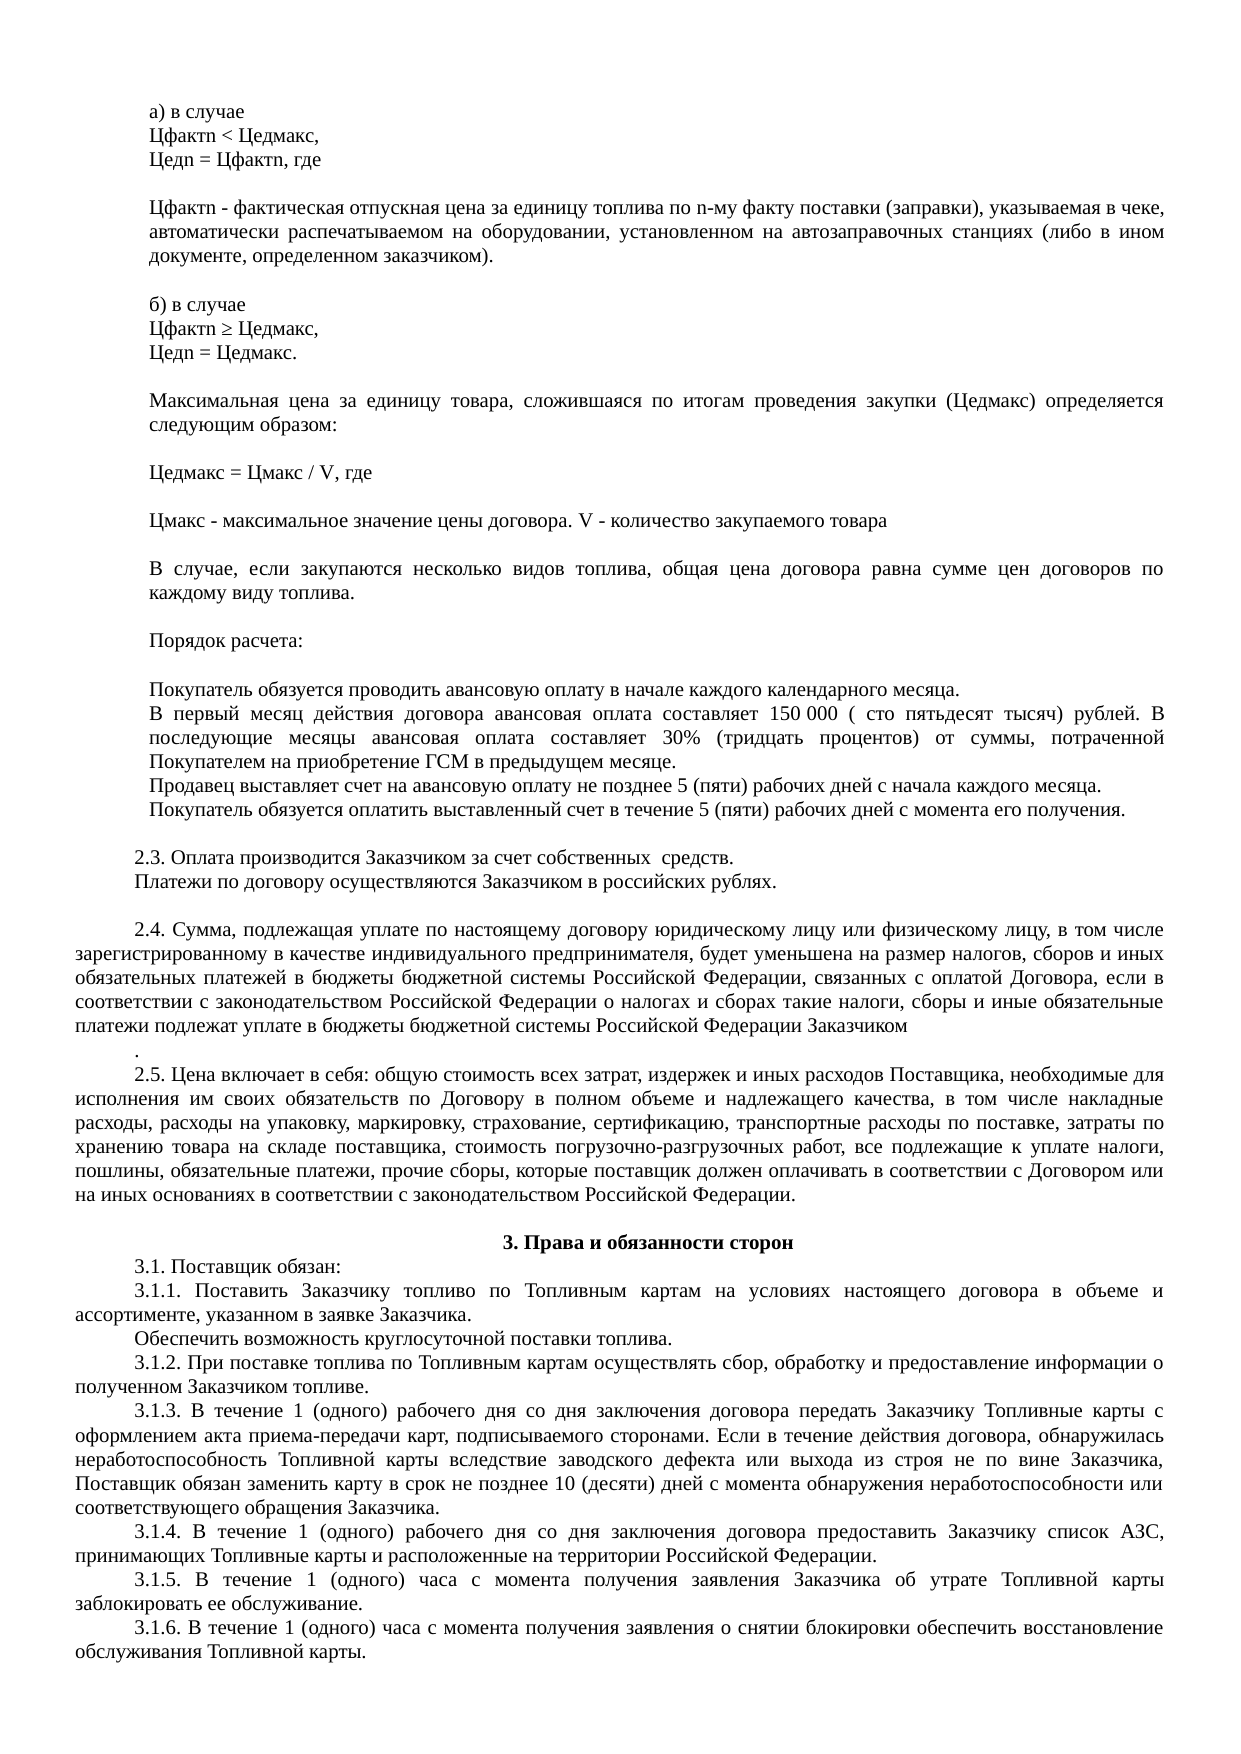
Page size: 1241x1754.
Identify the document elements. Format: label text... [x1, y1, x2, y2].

text Покупатель обязуется проводить авансовую оплату в начале каждого календарного месяца. [149, 677, 1165, 701]
text 3.1.5. В течение 1 (одного) часа с момента получения заявления Заказчика об утрате Топливной карты заблокировать ее обслуживание. [75, 1567, 1165, 1615]
text 3. Права и обязанности сторон [75, 1230, 1165, 1254]
text Платежи по договору осуществляются Заказчиком в российских рублях. [75, 869, 1165, 893]
text а) в случае [149, 99, 1165, 123]
text Покупатель обязуется оплатить выставленный счет в течение 5 (пяти) рабочих дней с момента его получения. [149, 797, 1165, 821]
text 3.1.1. Поставить Заказчику топливо по Топливным картам на условиях настоящего договора в объеме и ассортименте, указанном в заявке Заказчика. [75, 1278, 1165, 1326]
text Цфактn - фактическая отпускная цена за единицу топлива по n-му факту поставки (заправки), указываемая в чеке, автоматически распечатываемом на оборудовании, установленном на автозаправочных станциях (либо в ином документе, определенном заказчиком). [149, 195, 1165, 267]
text 3.1.3. В течение 1 (одного) рабочего дня со дня заключения договора передать Заказчику Топливные карты с оформлением акта приема-передачи карт, подписываемого сторонами. Если в течение действия договора, обнаружилась неработоспособность Топливной карты вследствие заводского дефекта или выхода из строя не по вине Заказчика, Поставщик обязан заменить карту в срок не позднее 10 (десяти) дней с момента обнаружения неработоспособности или соответствующего обращения Заказчика. [75, 1398, 1165, 1519]
text В случае, если закупаются несколько видов топлива, общая цена договора равна сумме цен договоров по каждому виду топлива. [149, 556, 1165, 604]
text Порядок расчета: [149, 628, 1165, 652]
text б) в случае [149, 292, 1165, 316]
text 3.1.6. В течение 1 (одного) часа с момента получения заявления о снятии блокировки обеспечить восстановление обслуживания Топливной карты. [75, 1615, 1165, 1663]
text . [75, 1037, 1165, 1062]
text 2.5. Цена включает в себя: общую стоимость всех затрат, издержек и иных расходов Поставщика, необходимые для исполнения им своих обязательств по Договору в полном объеме и надлежащего качества, в том числе накладные расходы, расходы на упаковку, маркировку, страхование, сертификацию, транспортные расходы по поставке, затраты по хранению товара на складе поставщика, стоимость погрузочно-разгрузочных работ, все подлежащие к уплате налоги, пошлины, обязательные платежи, прочие сборы, которые поставщик должен оплачивать в соответствии с Договором или на иных основаниях в соответствии с законодательством Российской Федерации. [75, 1062, 1165, 1206]
text 3.1.4. В течение 1 (одного) рабочего дня со дня заключения договора предоставить Заказчику список АЗС, принимающих Топливные карты и расположенные на территории Российской Федерации. [75, 1519, 1165, 1567]
text В первый месяц действия договора авансовая оплата составляет 150 000 ( сто пятьдесят тысяч) рублей. В последующие месяцы авансовая оплата составляет 30% (тридцать процентов) от суммы, потраченной Покупателем на приобретение ГСМ в предыдущем месяце. [149, 701, 1165, 773]
text Максимальная цена за единицу товара, сложившаяся по итогам проведения закупки (Цедмакс) определяется следующим образом: [149, 388, 1165, 436]
text Цмакс - максимальное значение цены договора. V - количество закупаемого товара [149, 508, 1165, 532]
text 3.1. Поставщик обязан: [75, 1254, 1165, 1278]
text 2.4. Сумма, подлежащая уплате по настоящему договору юридическому лицу или физическому лицу, в том числе зарегистрированному в качестве индивидуального предпринимателя, будет уменьшена на размер налогов, сборов и иных обязательных платежей в бюджеты бюджетной системы Российской Федерации, связанных с оплатой Договора, если в соответствии с законодательством Российской Федерации о налогах и сборах такие налоги, сборы и иные обязательные платежи подлежат уплате в бюджеты бюджетной системы Российской Федерации Заказчиком [75, 917, 1165, 1037]
text Цфактn ≥ Цедмакс, [149, 316, 1165, 340]
text Цфактn < Цедмакс, [149, 123, 1165, 147]
text Цедn = Цедмакс. [149, 340, 1165, 364]
text 2.3. Оплата производится Заказчиком за счет собственных средств. [75, 845, 1165, 869]
text Продавец выставляет счет на авансовую оплату не позднее 5 (пяти) рабочих дней с начала каждого месяца. [149, 773, 1165, 797]
text 3.1.2. При поставке топлива по Топливным картам осуществлять сбор, обработку и предоставление информации о полученном Заказчиком топливе. [75, 1350, 1165, 1398]
text Цедмакс = Цмакс / V, где [149, 460, 1165, 484]
text Обеспечить возможность круглосуточной поставки топлива. [75, 1326, 1165, 1350]
text Цедn = Цфактn, где [149, 147, 1165, 171]
